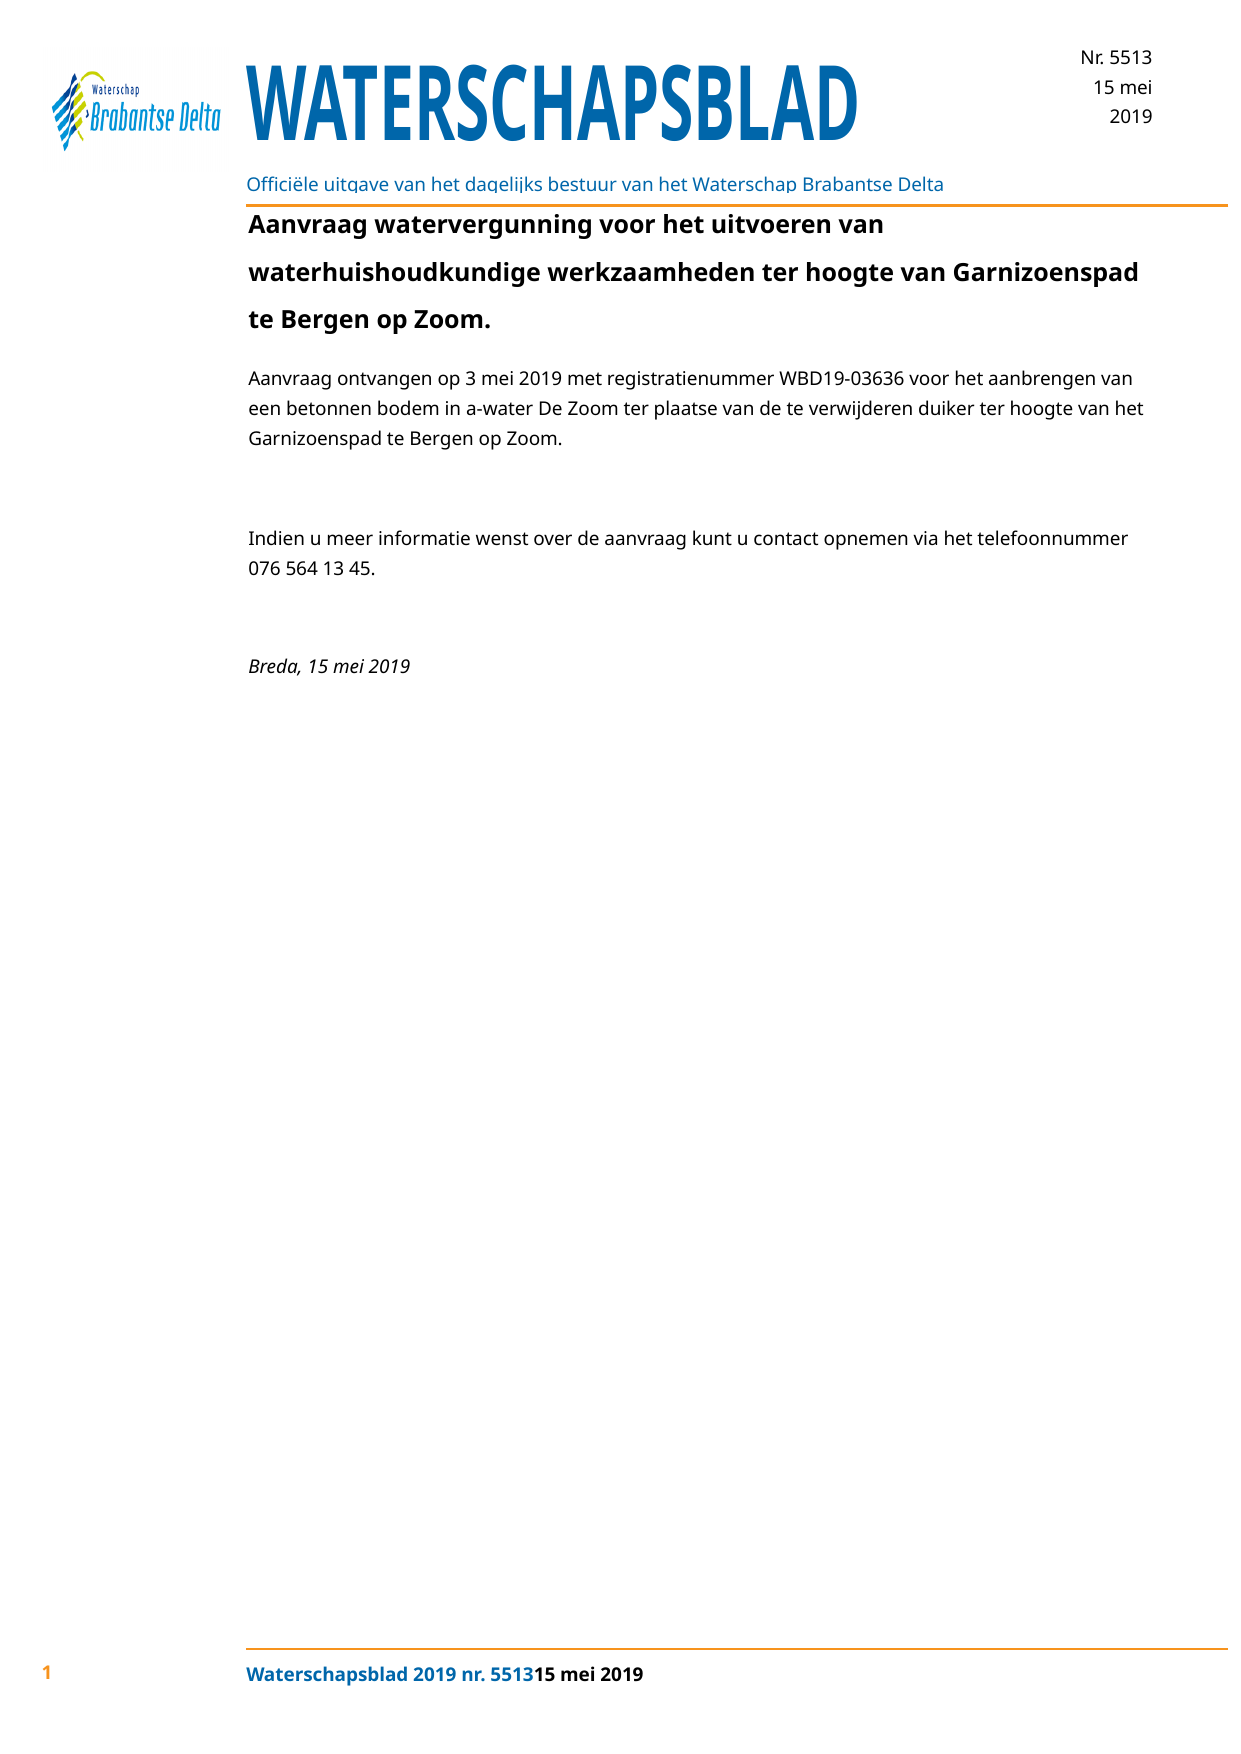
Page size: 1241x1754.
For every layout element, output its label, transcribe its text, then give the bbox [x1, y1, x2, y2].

text Indien u meer informatie wenst over de aanvraag kunt u contact opnemen via het telefoonnummer 076 564 13 45. [248, 526, 1152, 581]
text Aanvraag ontvangen op 3 mei 2019 met registratienummer WBD19-03636 voor het aanbrengen van een betonnen bodem in a-water De Zoom ter plaatse van de te verwijderen duiker ter hoogte van het Garnizoenspad te Bergen op Zoom. [248, 366, 1152, 450]
text Breda, 15 mei 2019 [248, 653, 1152, 679]
text Aanvraag watervergunning voor het uitvoeren van waterhuishoudkundige werkzaamheden ter hoogte van Garnizoenspad te Bergen op Zoom. [248, 207, 1152, 336]
picture [41, 47, 231, 172]
